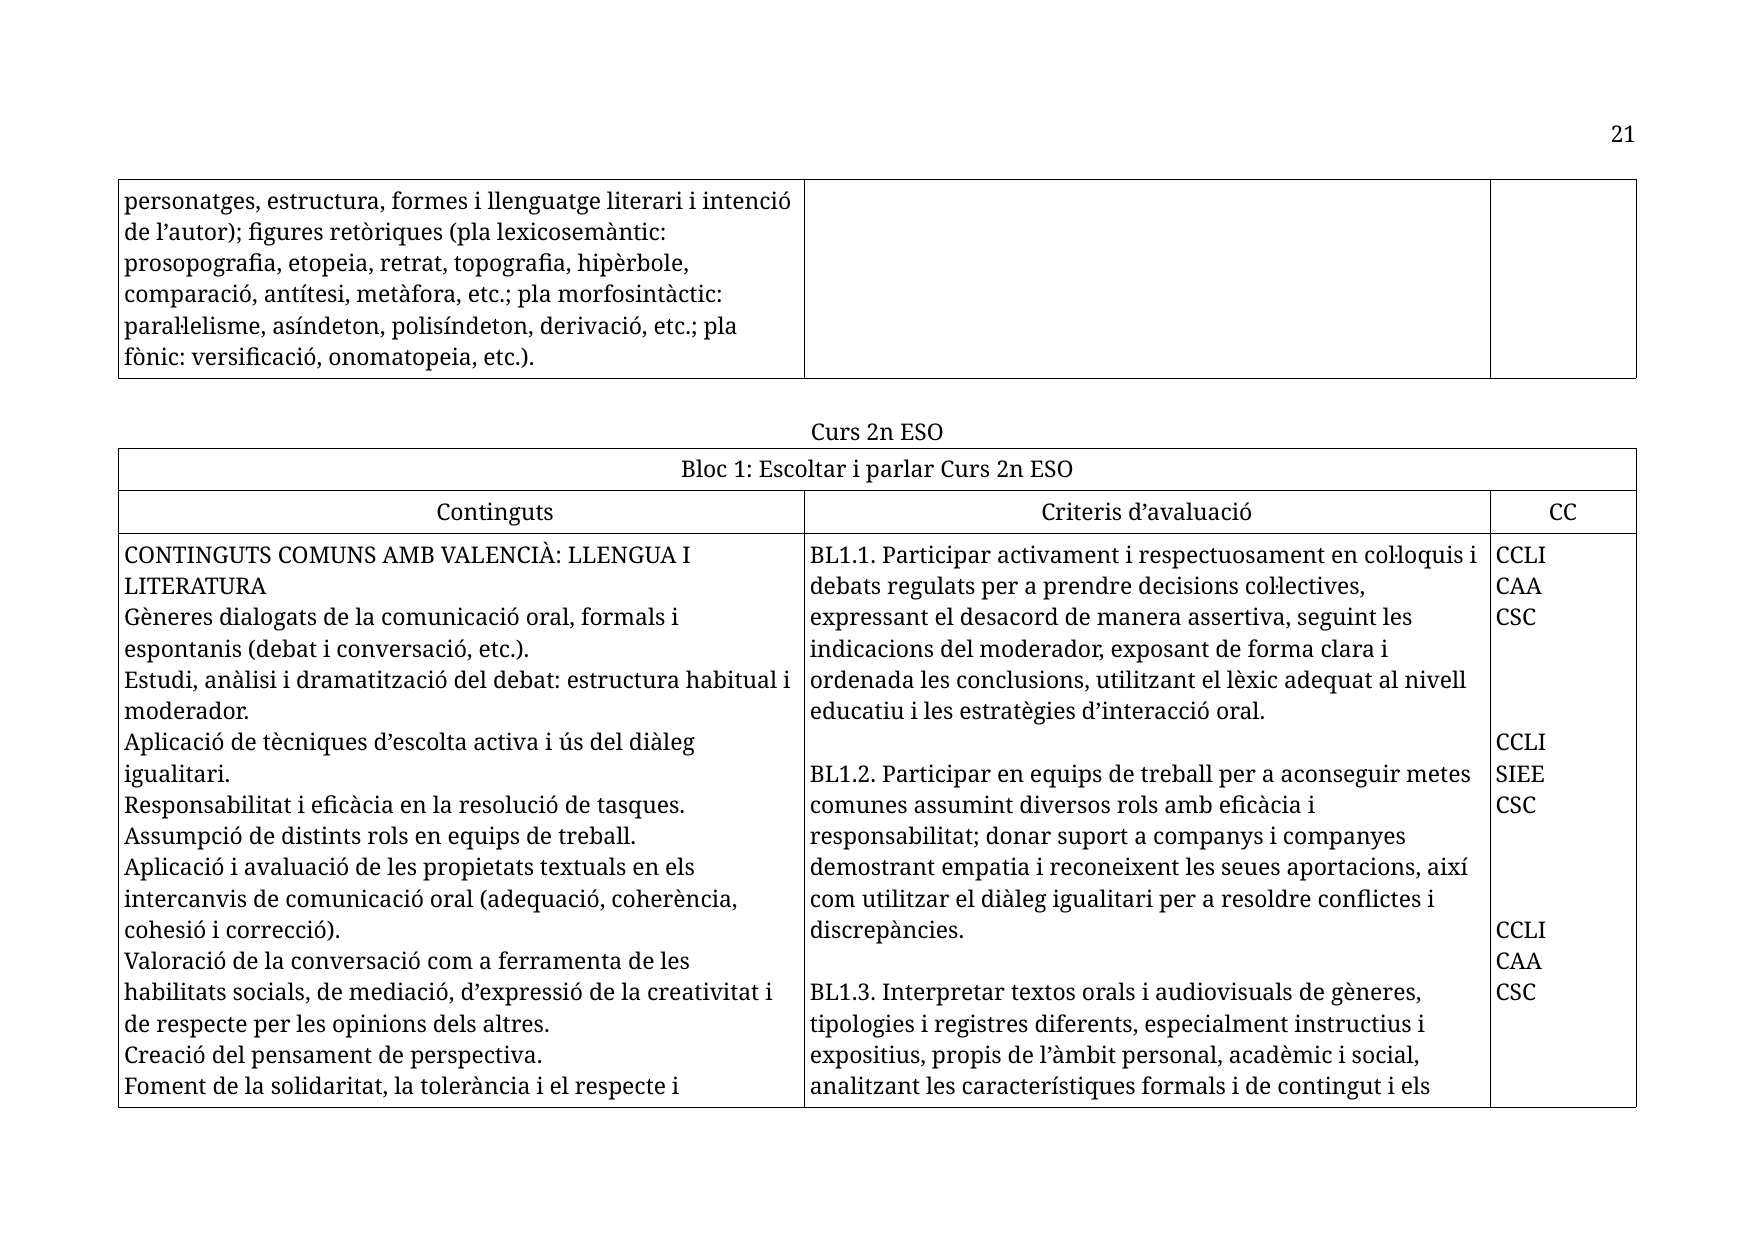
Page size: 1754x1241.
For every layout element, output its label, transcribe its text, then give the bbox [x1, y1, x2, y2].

table_cell BL1.1. Participar activament i respectuosament en col·loquis i debats regulats per a prendre decisions col·lectives, expressant el desacord de manera assertiva, seguint les indicacions del moderador, exposant de forma clara i ordenada les conclusions, utilitzant el lèxic adequat al nivell educatiu i les estratègies d’interacció oral. BL1.2. Participar en equips de treball per a aconseguir metes comunes assumint diversos rols amb eficàcia i responsabilitat; donar suport a companys i companyes demostrant empatia i reconeixent les seues aportacions, així com utilitzar el diàleg igualitari per a resoldre conflictes i discrepàncies. BL1.3. Interpretar textos orals i audiovisuals de gèneres, tipologies i registres diferents, especialment instructius i expositius, propis de l’àmbit personal, acadèmic i social, analitzant les característiques formals i de contingut i els [805, 534, 1490, 1107]
table_header Bloc 1: Escoltar i parlar Curs 2n ESO [119, 449, 1636, 490]
table_cell CCLI CAA CSC CCLI SIEE CSC CCLI CAA CSC [1491, 534, 1636, 1107]
text Curs 2n ESO [118, 416, 1636, 447]
table_cell personatges, estructura, formes i llenguatge literari i intenció de l’autor); figures retòriques (pla lexicosemàntic: prosopografia, etopeia, retrat, topografia, hipèrbole, comparació, antítesi, metàfora, etc.; pla morfosintàctic: paral·lelisme, asíndeton, polisíndeton, derivació, etc.; pla fònic: versificació, onomatopeia, etc.). [119, 180, 804, 378]
table_cell CC [1491, 491, 1636, 533]
table_cell CONTINGUTS COMUNS AMB VALENCIÀ: LLENGUA I LITERATURA Gèneres dialogats de la comunicació oral, formals i espontanis (debat i conversació, etc.). Estudi, anàlisi i dramatització del debat: estructura habitual i moderador. Aplicació de tècniques d’escolta activa i ús del diàleg igualitari. Responsabilitat i eficàcia en la resolució de tasques. Assumpció de distints rols en equips de treball. Aplicació i avaluació de les propietats textuals en els intercanvis de comunicació oral (adequació, coherència, cohesió i correcció). Valoració de la conversació com a ferramenta de les habilitats socials, de mediació, d’expressió de la creativitat i de respecte per les opinions dels altres. Creació del pensament de perspectiva. Foment de la solidaritat, la tolerància i el respecte i [119, 534, 804, 1107]
table_cell Criteris d’avaluació [805, 491, 1490, 533]
table_cell [1491, 180, 1636, 378]
table_cell Continguts [119, 491, 804, 533]
table_cell [805, 180, 1490, 378]
